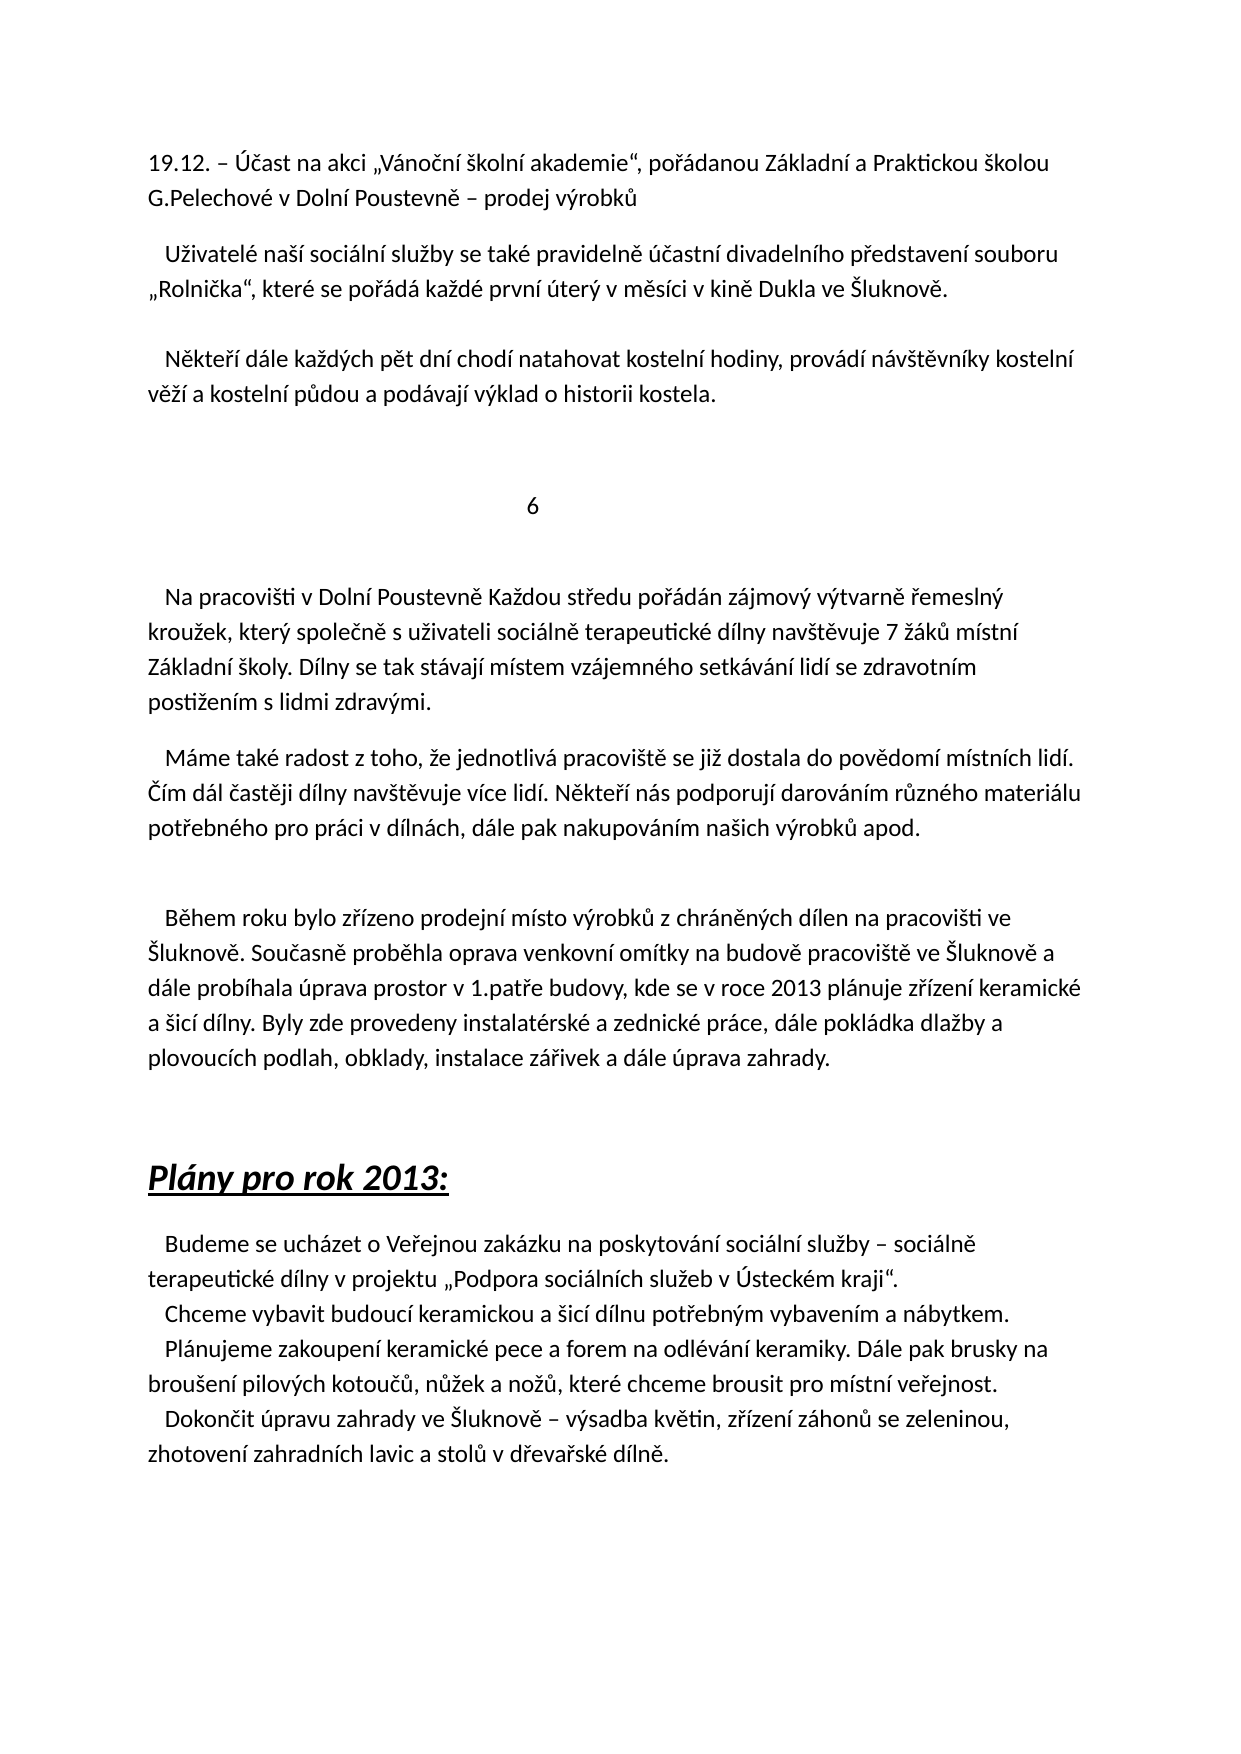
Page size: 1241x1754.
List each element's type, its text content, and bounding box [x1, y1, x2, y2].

text Na pracovišti v Dolní Poustevně Každou středu pořádán zájmový výtvarně řemeslný kroužek, který společně s uživateli sociálně terapeutické dílny navštěvuje 7 žáků místní Základní školy. Dílny se tak stávají místem vzájemného setkávání lidí se zdravotním postižením s lidmi zdravými. [148, 546, 1093, 716]
text Během roku bylo zřízeno prodejní místo výrobků z chráněných dílen na pracovišti ve Šluknově. Současně proběhla oprava venkovní omítky na budově pracoviště ve Šluknově a dále probíhala úprava prostor v 1.patře budovy, kde se v roce 2013 plánuje zřízení keramické a šicí dílny. Byly zde provedeny instalatérské a zednické práce, dále pokládka dlažby a plovoucích podlah, obklady, instalace zářivek a dále úprava zahrady. [148, 868, 1093, 1073]
text Uživatelé naší sociální služby se také pravidelně účastní divadelního představení souboru „Rolnička“, které se pořádá každé první úterý v měsíci v kině Dukla ve Šluknově. Někteří dále každých pět dní chodí natahovat kostelní hodiny, provádí návštěvníky kostelní věží a kostelní půdou a podávají výklad o historii kostela. [148, 238, 1093, 409]
text 6 [148, 490, 1093, 521]
text Máme také radost z toho, že jednotlivá pracoviště se již dostala do povědomí místních lidí. Čím dál častěji dílny navštěvuje více lidí. Někteří nás podporují darováním různého materiálu potřebného pro práci v dílnách, dále pak nakupováním našich výrobků apod. [148, 742, 1093, 842]
text Plány pro rok 2013: [148, 1154, 1093, 1200]
text Budeme se ucházet o Veřejnou zakázku na poskytování sociální služby – sociálně terapeutické dílny v projektu „Podpora sociálních služeb v Ústeckém kraji“. Chceme vybavit budoucí keramickou a šicí dílnu potřebným vybavením a nábytkem. Plánujeme zakoupení keramické pece a forem na odlévání keramiky. Dále pak brusky na broušení pilových kotoučů, nůžek a nožů, které chceme brousit pro místní veřejnost. Dokončit úpravu zahrady ve Šluknově – výsadba květin, zřízení záhonů se zeleninou, zhotovení zahradních lavic a stolů v dřevařské dílně. [148, 1228, 1093, 1468]
text 19.12. – Účast na akci „Vánoční školní akademie“, pořádanou Základní a Praktickou školou G.Pelechové v Dolní Poustevně – prodej výrobků [148, 148, 1093, 213]
